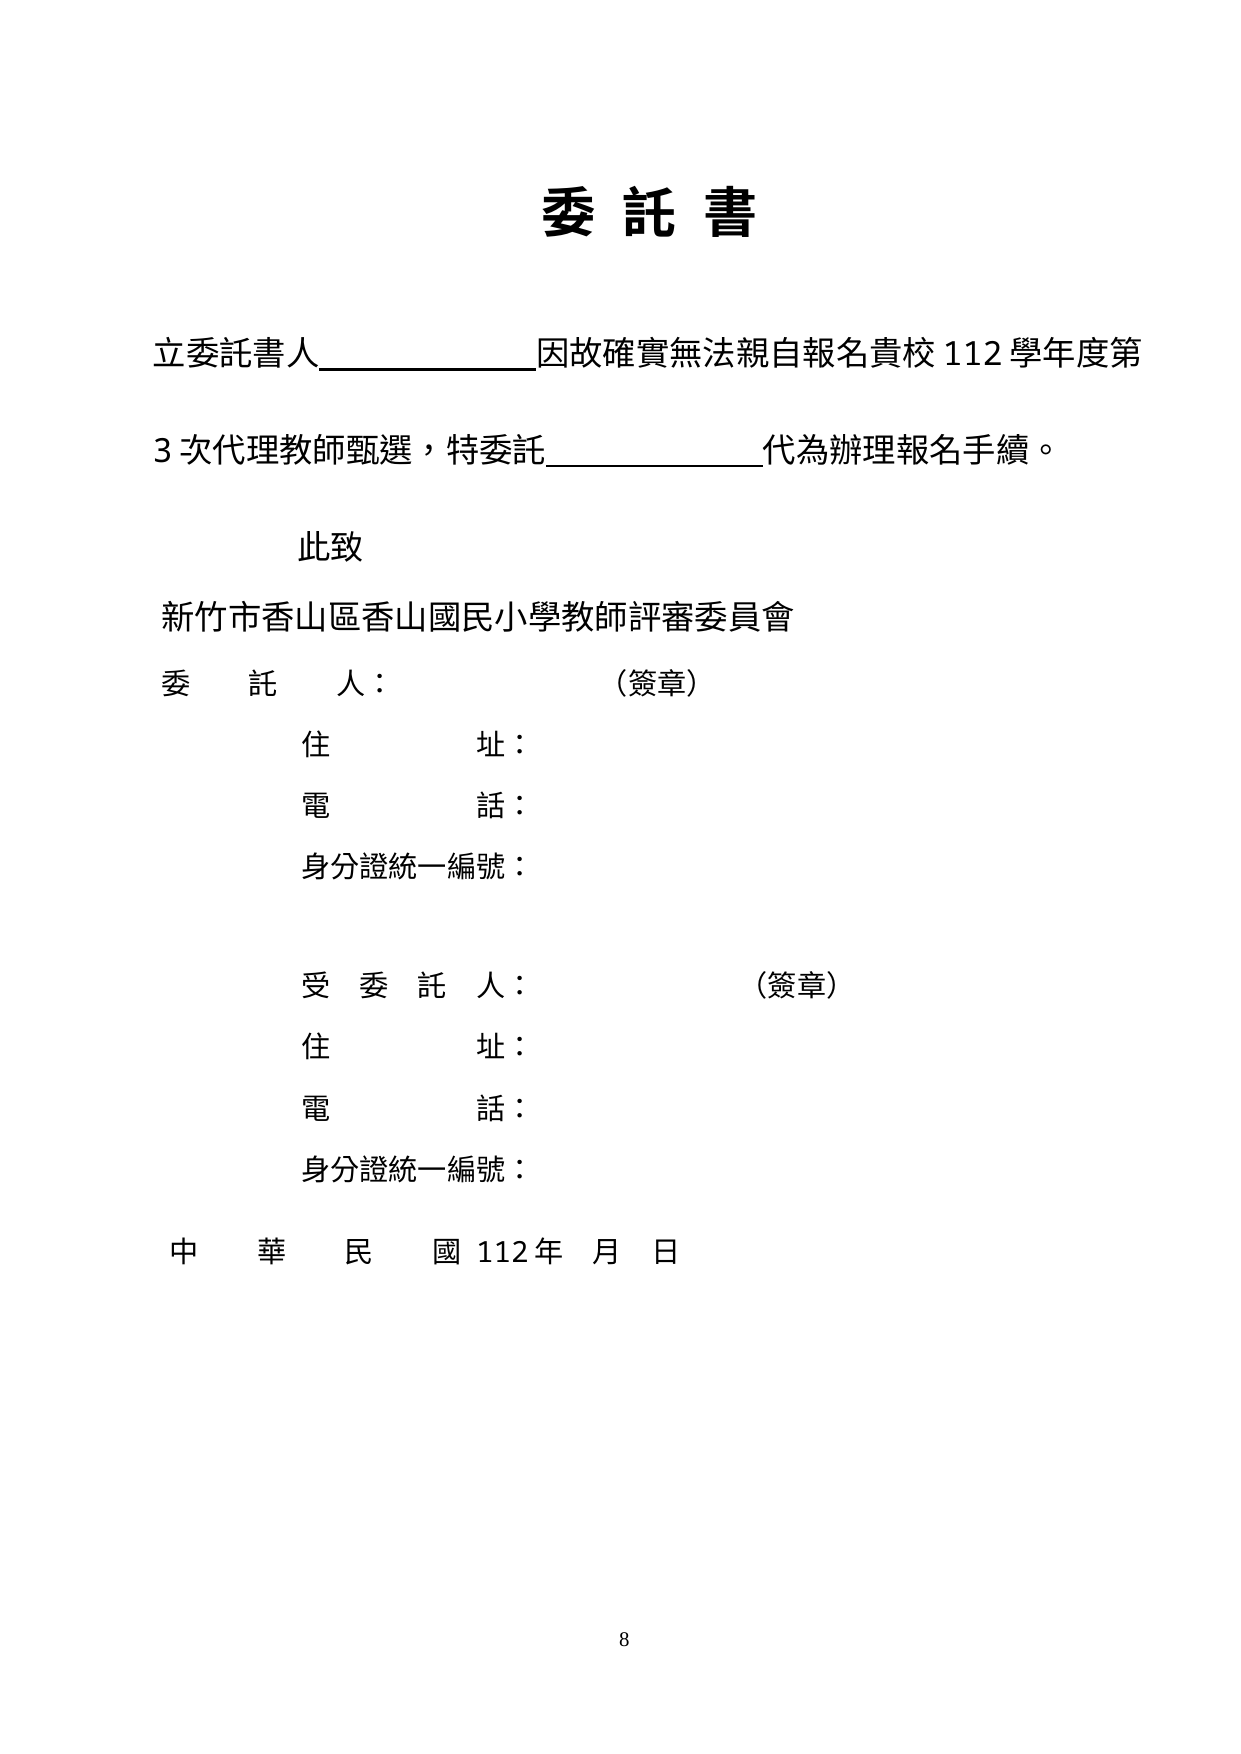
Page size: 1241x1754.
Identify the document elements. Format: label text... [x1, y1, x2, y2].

text 委 託 書 [152, 170, 1146, 248]
text 電 話： [94, 1085, 1146, 1128]
text 委 託 人： （簽章） [94, 660, 1146, 703]
text 身分證統一編號： [94, 844, 1146, 886]
text 立委託書人 因故確實無法親自報名貴校112學年度第3次代理教師甄選，特委託 代為辦理報名手續。 [152, 327, 1146, 472]
text 身分證統一編號： [94, 1147, 1146, 1189]
text 住 址： [94, 722, 1146, 764]
text 電 話： [94, 783, 1146, 825]
text 住 址： [94, 1024, 1146, 1066]
text 中 華 民 國 112年 月 日 [169, 1208, 1071, 1270]
text 此致 [94, 521, 1146, 569]
text 新竹市香山區香山國民小學教師評審委員會 [94, 590, 1146, 639]
text 受 委 託 人： （簽章） [94, 963, 1146, 1005]
